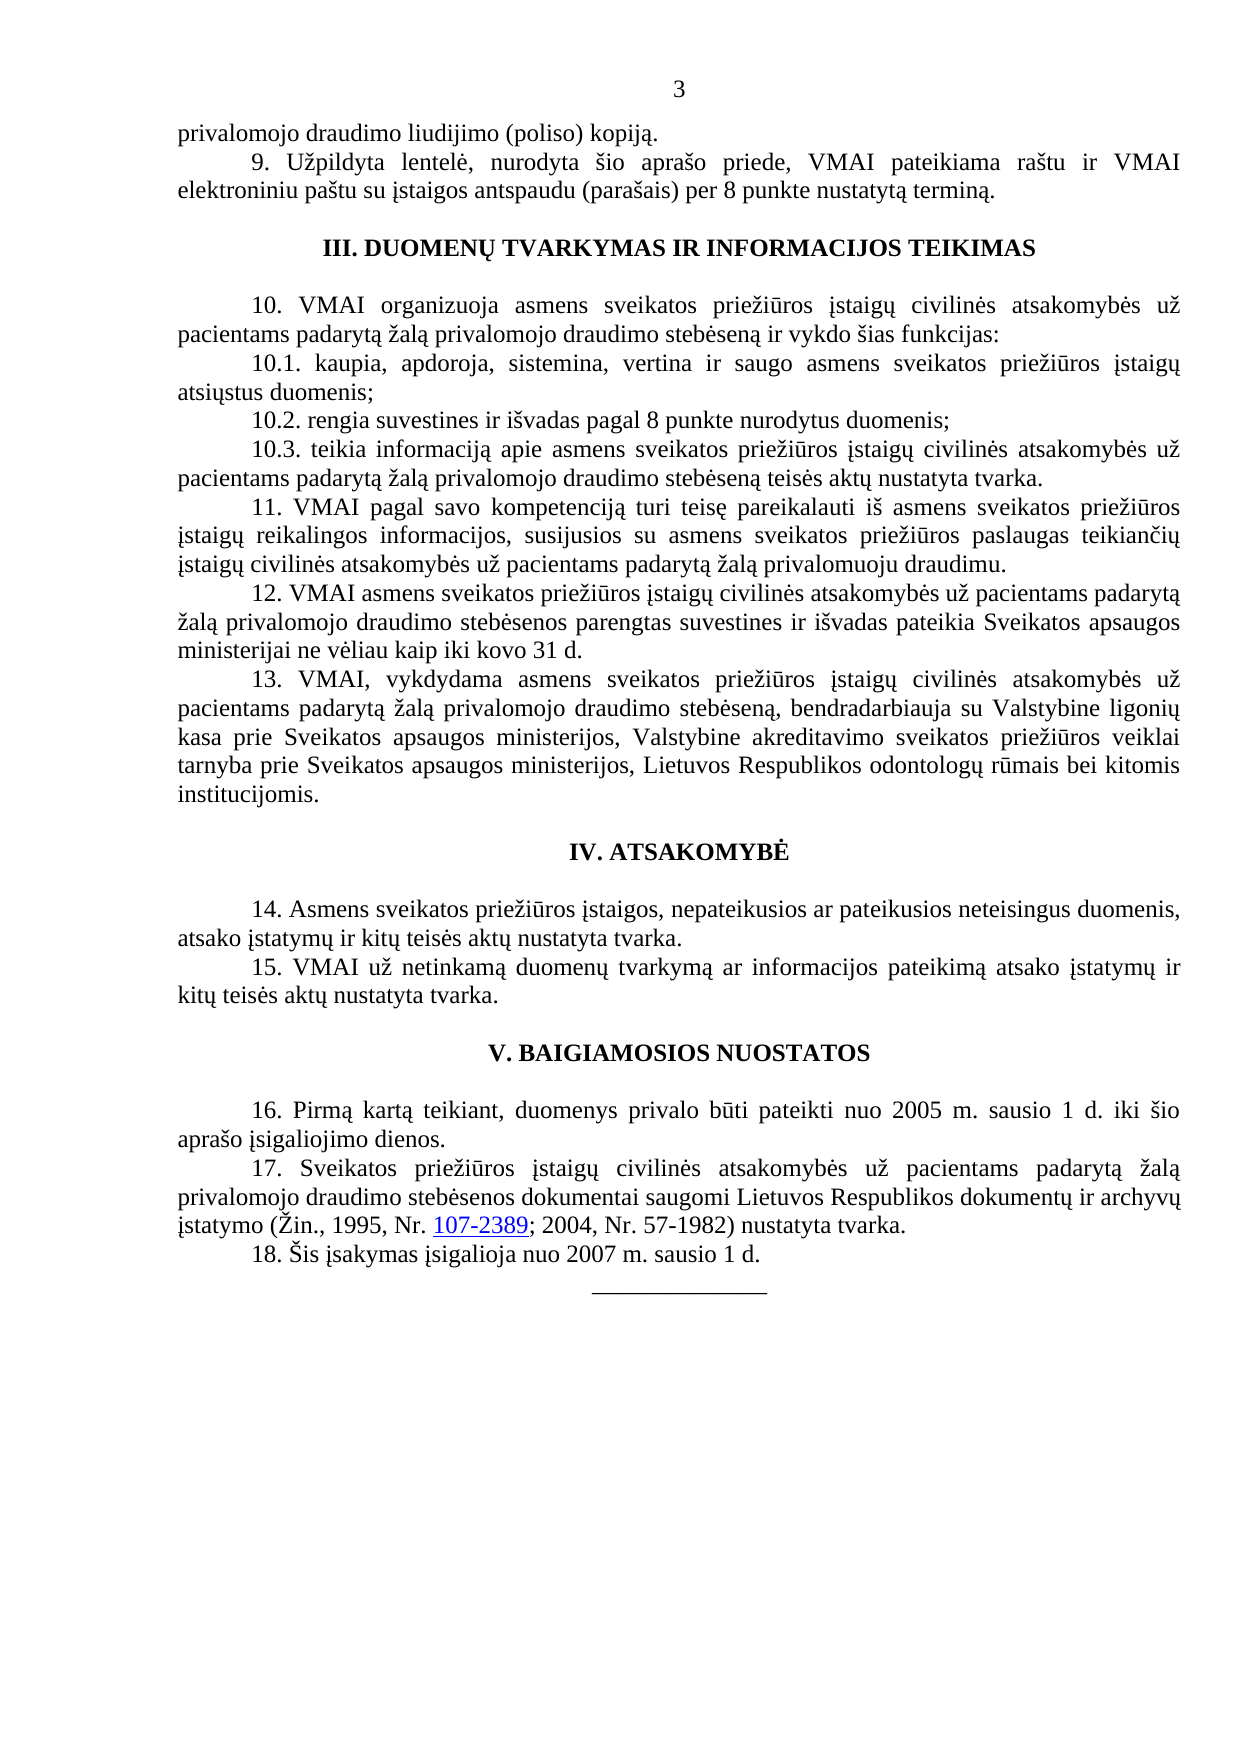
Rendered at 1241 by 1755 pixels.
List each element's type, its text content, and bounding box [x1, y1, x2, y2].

text IV. ATSAKOMYBĖ [177, 837, 1181, 866]
text 10. VMAI organizuoja asmens sveikatos priežiūros įstaigų civilinės atsakomybės už pacientams padarytą žalą privalomojo draudimo stebėseną ir vykdo šias funkcijas: [177, 291, 1181, 348]
text 10.2. rengia suvestines ir išvadas pagal 8 punkte nurodytus duomenis; [177, 406, 1181, 434]
text 14. Asmens sveikatos priežiūros įstaigos, nepateikusios ar pateikusios neteisingus duomenis, atsako įstatymų ir kitų teisės aktų nustatyta tvarka. [177, 894, 1181, 952]
text 13. VMAI, vykdydama asmens sveikatos priežiūros įstaigų civilinės atsakomybės už pacientams padarytą žalą privalomojo draudimo stebėseną, bendradarbiauja su Valstybine ligonių kasa prie Sveikatos apsaugos ministerijos, Valstybine akreditavimo sveikatos priežiūros veiklai tarnyba prie Sveikatos apsaugos ministerijos, Lietuvos Respublikos odontologų rūmais bei kitomis institucijomis. [177, 664, 1181, 808]
text ______________ [177, 1268, 1181, 1297]
text 10.1. kaupia, apdoroja, sistemina, vertina ir saugo asmens sveikatos priežiūros įstaigų atsiųstus duomenis; [177, 348, 1181, 406]
text 16. Pirmą kartą teikiant, duomenys privalo būti pateikti nuo 2005 m. sausio 1 d. iki šio aprašo įsigaliojimo dienos. [177, 1096, 1181, 1153]
text 12. VMAI asmens sveikatos priežiūros įstaigų civilinės atsakomybės už pacientams padarytą žalą privalomojo draudimo stebėsenos parengtas suvestines ir išvadas pateikia Sveikatos apsaugos ministerijai ne vėliau kaip iki kovo 31 d. [177, 578, 1181, 664]
text 17. Sveikatos priežiūros įstaigų civilinės atsakomybės už pacientams padarytą žalą privalomojo draudimo stebėsenos dokumentai saugomi Lietuvos Respublikos dokumentų ir archyvų įstatymo (Žin., 1995, Nr. 107-2389; 2004, Nr. 57-1982) nustatyta tvarka. [177, 1153, 1181, 1239]
text privalomojo draudimo liudijimo (poliso) kopiją. [177, 118, 1181, 147]
text V. BAIGIAMOSIOS NUOSTATOS [177, 1038, 1181, 1067]
text 9. Užpildyta lentelė, nurodyta šio aprašo priede, VMAI pateikiama raštu ir VMAI elektroniniu paštu su įstaigos antspaudu (parašais) per 8 punkte nustatytą terminą. [177, 147, 1181, 204]
text III. DUOMENŲ TVARKYMAS IR INFORMACIJOS TEIKIMAS [177, 233, 1181, 262]
text 11. VMAI pagal savo kompetenciją turi teisę pareikalauti iš asmens sveikatos priežiūros įstaigų reikalingos informacijos, susijusios su asmens sveikatos priežiūros paslaugas teikiančių įstaigų civilinės atsakomybės už pacientams padarytą žalą privalomuoju draudimu. [177, 492, 1181, 578]
text 18. Šis įsakymas įsigalioja nuo 2007 m. sausio 1 d. [177, 1239, 1181, 1268]
text 10.3. teikia informaciją apie asmens sveikatos priežiūros įstaigų civilinės atsakomybės už pacientams padarytą žalą privalomojo draudimo stebėseną teisės aktų nustatyta tvarka. [177, 434, 1181, 492]
text 15. VMAI už netinkamą duomenų tvarkymą ar informacijos pateikimą atsako įstatymų ir kitų teisės aktų nustatyta tvarka. [177, 952, 1181, 1009]
